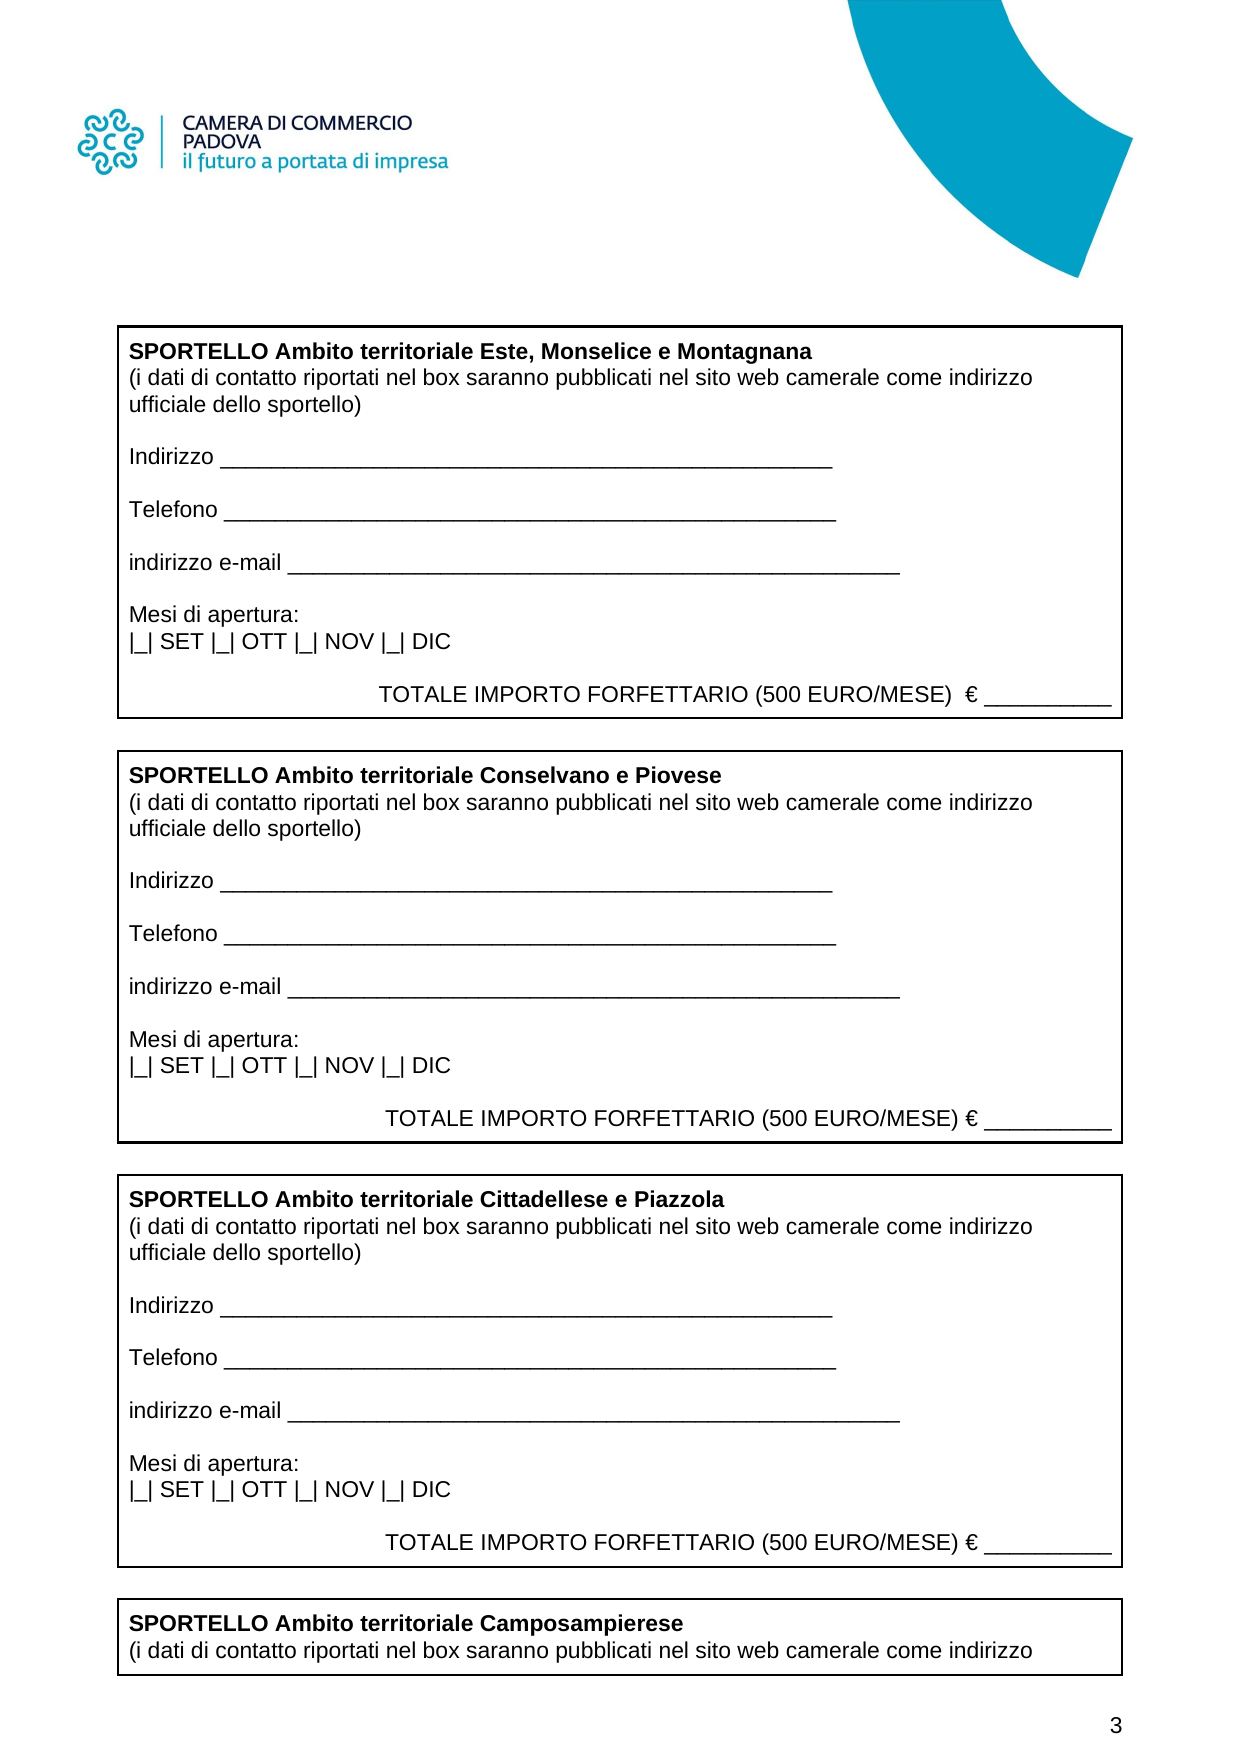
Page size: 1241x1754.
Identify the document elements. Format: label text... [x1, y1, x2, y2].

table_header SPORTELLO Ambito territoriale Conselvano e Piovese (i dati di contatto riportati nel box saranno pubblicati nel sito web camerale come indirizzo ufficiale dello sportello) Indirizzo ________________________________________________ Telefono ________________________________________________ indirizzo e-mail ________________________________________________ Mesi di apertura: |_| SET |_| OTT |_| NOV |_| DIC TOTALE IMPORTO FORFETTARIO (500 EURO/MESE) € __________ [119, 752, 1121, 1141]
table_header SPORTELLO Ambito territoriale Camposampierese (i dati di contatto riportati nel box saranno pubblicati nel sito web camerale come indirizzo [119, 1600, 1121, 1673]
table_header SPORTELLO Ambito territoriale Este, Monselice e Montagnana (i dati di contatto riportati nel box saranno pubblicati nel sito web camerale come indirizzo ufficiale dello sportello) Indirizzo ________________________________________________ Telefono ________________________________________________ indirizzo e-mail ________________________________________________ Mesi di apertura: |_| SET |_| OTT |_| NOV |_| DIC TOTALE IMPORTO FORFETTARIO (500 EURO/MESE) € __________ [119, 328, 1121, 717]
table_header SPORTELLO Ambito territoriale Cittadellese e Piazzola (i dati di contatto riportati nel box saranno pubblicati nel sito web camerale come indirizzo ufficiale dello sportello) Indirizzo ________________________________________________ Telefono ________________________________________________ indirizzo e-mail ________________________________________________ Mesi di apertura: |_| SET |_| OTT |_| NOV |_| DIC TOTALE IMPORTO FORFETTARIO (500 EURO/MESE) € __________ [119, 1176, 1121, 1566]
picture [0, 0, 1241, 278]
